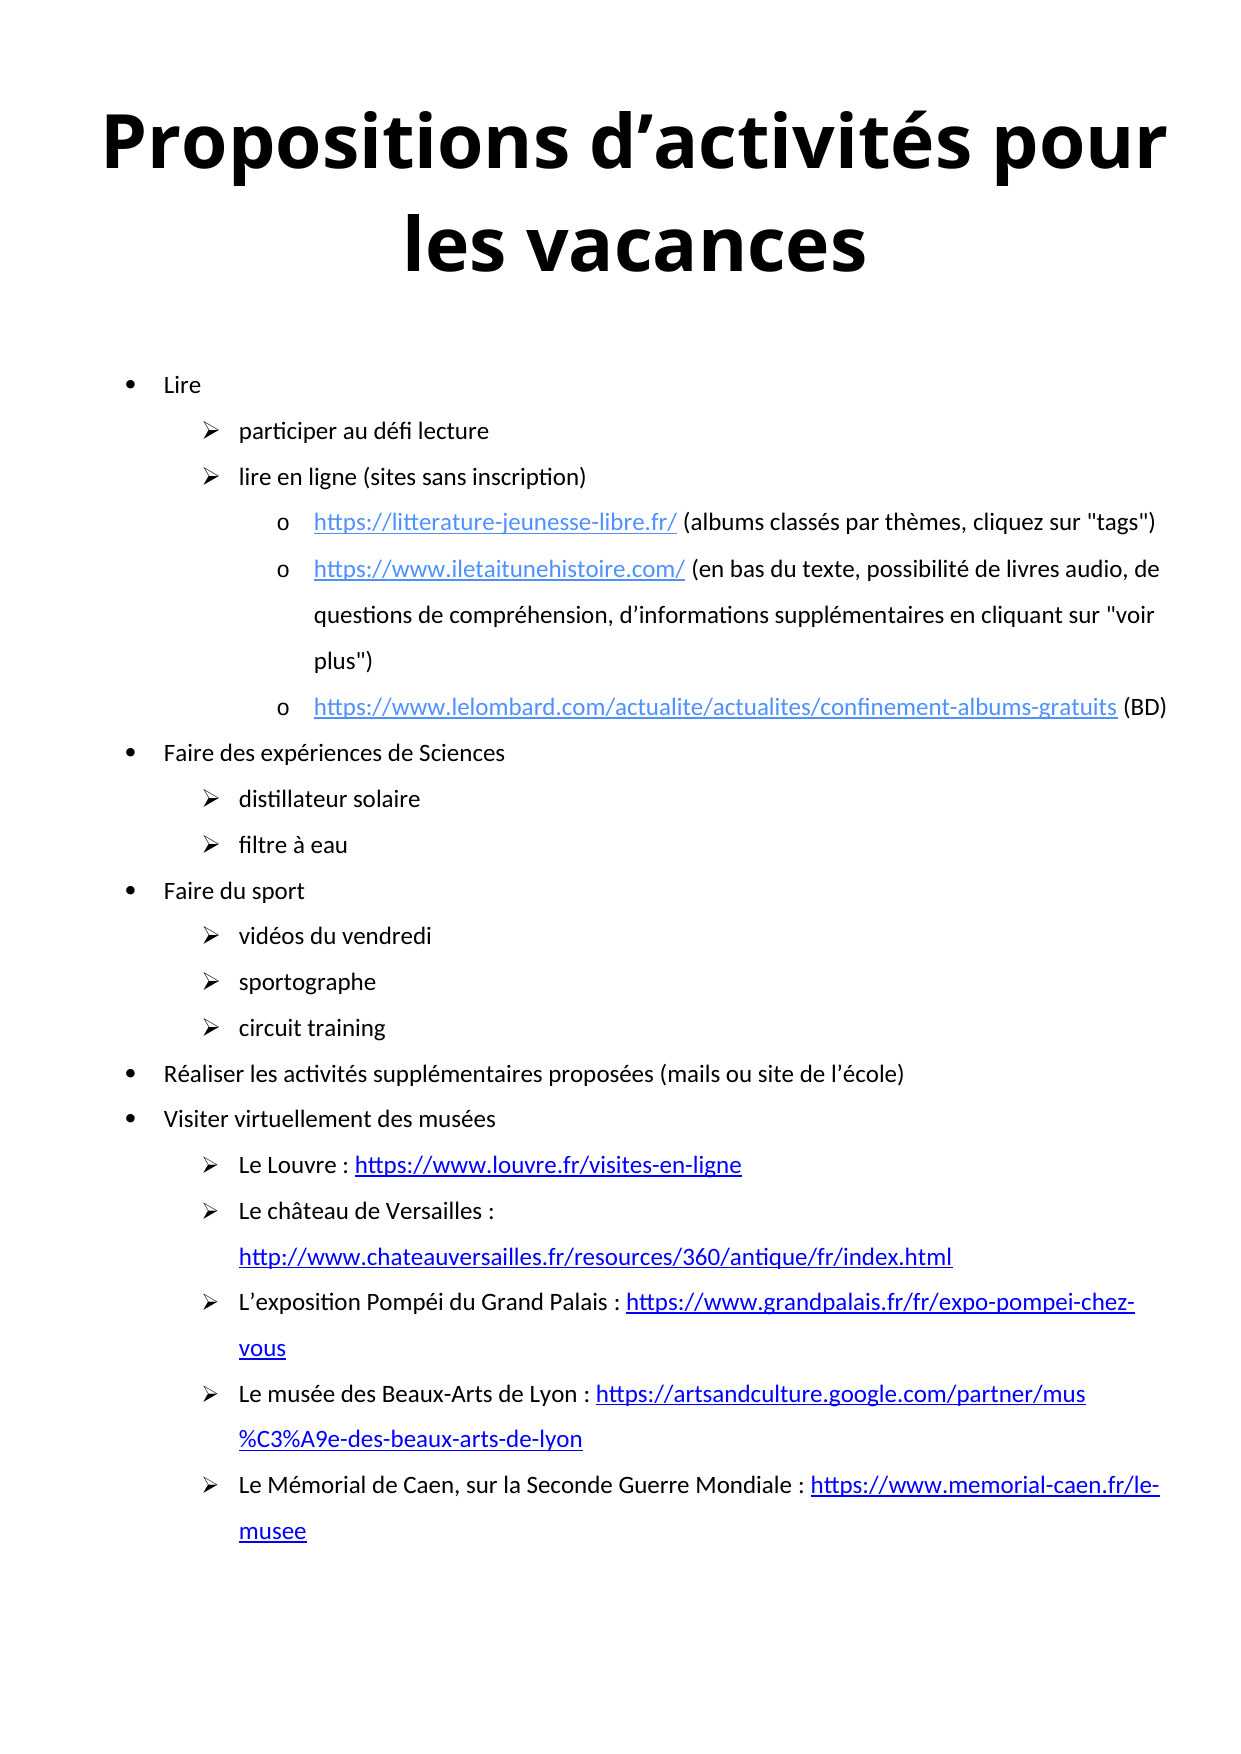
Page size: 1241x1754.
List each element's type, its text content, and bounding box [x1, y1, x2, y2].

list Faire du sport [126, 875, 1181, 905]
list https://www.lelombard.com/actualite/actualites/confinement-albums-gratuits (BD) [276, 691, 1181, 722]
list participer au défi lecture [201, 415, 1181, 446]
list distillateur solaire [201, 783, 1181, 814]
list Lire [126, 369, 1181, 400]
list filtre à eau [201, 829, 1181, 859]
list Faire des expériences de Sciences [126, 738, 1181, 768]
list Le château de Versailles : http://www.chateauversailles.fr/resources/360/antique/fr/index.html [201, 1195, 1181, 1271]
list https://litterature-jeunesse-libre.fr/ (albums classés par thèmes, cliquez sur "tags") [276, 506, 1181, 538]
list Le Louvre : https://www.louvre.fr/visites-en-ligne [201, 1149, 1181, 1180]
text Propositions d’activités pour les vacances [89, 89, 1181, 293]
list sportographe [201, 966, 1181, 997]
list vidéos du vendredi [201, 921, 1181, 951]
list Le musée des Beaux-Arts de Lyon : https://artsandculture.google.com/partner/mus%C3%A9e-des-beaux-arts-de-lyon [201, 1378, 1181, 1454]
list https://www.iletaitunehistoire.com/ (en bas du texte, possibilité de livres audio, de questions de compréhension, d’informations supplémentaires en cliquant sur "voir plus") [276, 553, 1181, 676]
list Visiter virtuellement des musées [126, 1103, 1181, 1134]
list Le Mémorial de Caen, sur la Seconde Guerre Mondiale : https://www.memorial-caen.fr/le-musee [201, 1469, 1181, 1546]
list Réaliser les activités supplémentaires proposées (mails ou site de l’école) [126, 1058, 1181, 1088]
list lire en ligne (sites sans inscription) [201, 461, 1181, 491]
list L’exposition Pompéi du Grand Palais : https://www.grandpalais.fr/fr/expo-pompei-chez-vous [201, 1286, 1181, 1363]
list circuit training [201, 1012, 1181, 1042]
